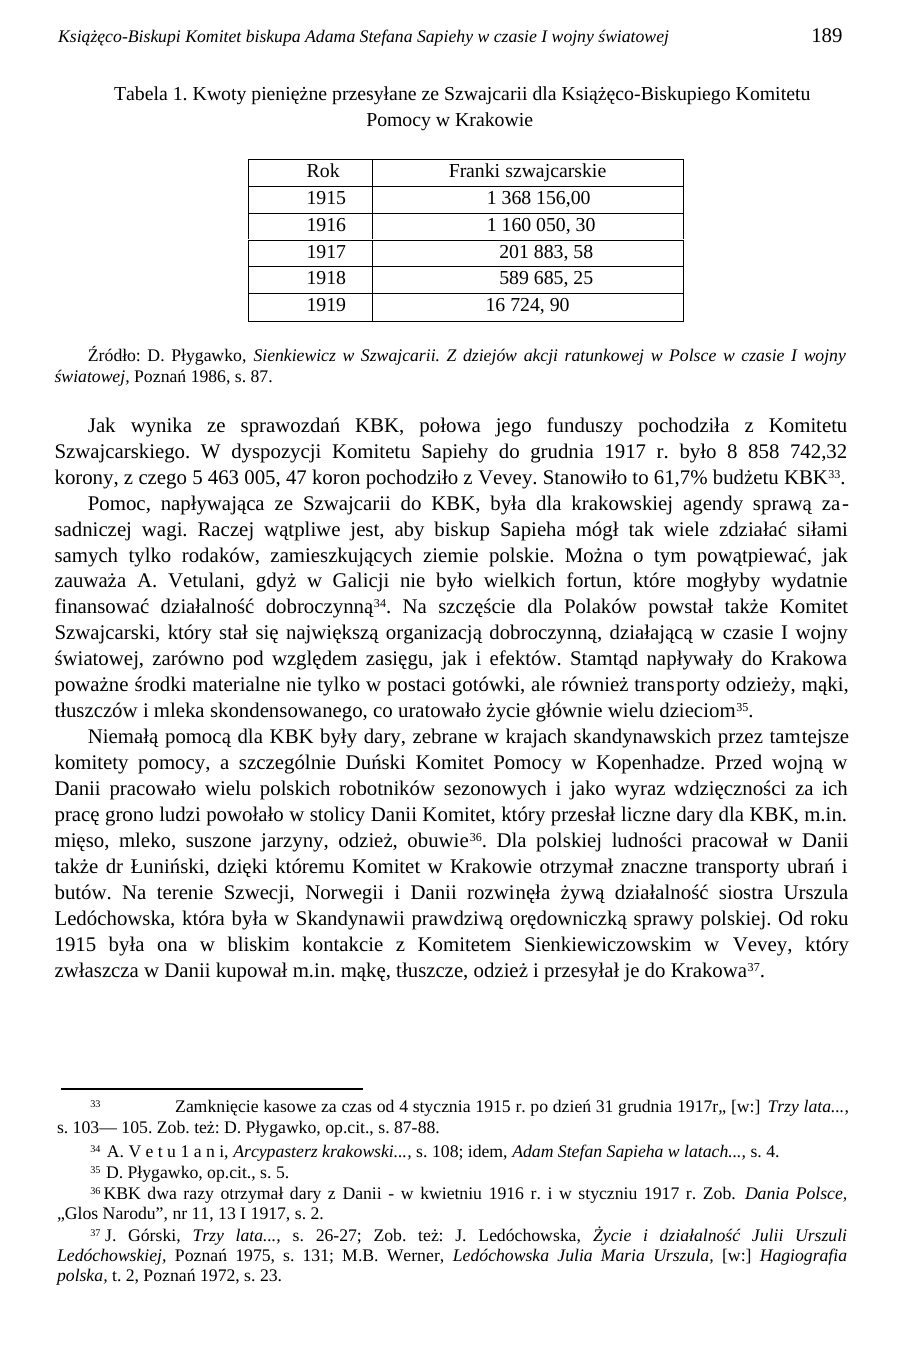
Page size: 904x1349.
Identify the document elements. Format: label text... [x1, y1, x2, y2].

table_cell 1916 [249, 214, 372, 239]
table_cell 589 685, 25 [373, 267, 683, 293]
text Książęco-Biskupi Komitet biskupa Adama Stefana Sapiehy w czasie I wojny światowej [58, 26, 717, 46]
table_cell 1919 [249, 294, 372, 321]
table_cell 1917 [249, 241, 372, 266]
table_header Rok [249, 160, 372, 186]
text 36 KBK dwa razy otrzymał dary z Danii - w kwietniu 1916 r. i w styczniu 1917 r. Zob. Dania Polsce, „Glos Narodu”, nr 11, 13 I 1917, s. 2. [57, 1183, 849, 1223]
table_header Franki szwajcarskie [373, 160, 683, 186]
text 35 D. Płygawko, op.cit., s. 5. [57, 1162, 849, 1182]
text 189 [811, 23, 846, 47]
text Pomoc, napływająca ze Szwajcarii do KBK, była dla krakowskiej agendy sprawą za­sadniczej wagi. Raczej wątpliwe jest, aby biskup Sapieha mógł tak wiele zdziałać siłami samych tylko rodaków, zamieszkujących ziemie polskie. Można o tym powątpiewać, jak zauważa A. Vetulani, gdyż w Galicji nie było wielkich fortun, które mogłyby wydatnie finansować działalność dobroczynną34. Na szczęście dla Polaków powstał także Komitet Szwajcarski, który stał się największą organizacją dobroczynną, działającą w czasie I wojny światowej, zarówno pod względem zasięgu, jak i efektów. Stamtąd napływały do Krakowa poważne środki materialne nie tylko w postaci gotówki, ale również trans­porty odzieży, mąki, tłuszczów i mleka skondensowanego, co uratowało życie głównie wielu dzieciom35. [54, 491, 849, 722]
table_cell 16 724, 90 [373, 294, 683, 321]
text Tabela 1. Kwoty pieniężne przesyłane ze Szwajcarii dla Książęco-Biskupiego Komitetu Pomocy w Krakowie [114, 82, 819, 131]
table_cell 1 368 156,00 [373, 187, 683, 213]
text 34 A. V e t u 1 a n i, Arcypasterz krakowski..., s. 108; idem, Adam Stefan Sapieha w latach..., s. 4. [57, 1141, 849, 1161]
table_cell 201 883, 58 [373, 241, 683, 266]
text 37 J. Górski, Trzy lata..., s. 26-27; Zob. też: J. Ledóchowska, Życie i działalność Julii Urszuli Ledóchowskiej, Poznań 1975, s. 131; M.B. Werner, Ledóchowska Julia Maria Urszula, [w:] Hagiografia polska, t. 2, Poznań 1972, s. 23. [57, 1225, 849, 1286]
table_cell 1915 [249, 187, 372, 213]
text Niemałą pomocą dla KBK były dary, zebrane w krajach skandynawskich przez tam­tejsze komitety pomocy, a szczególnie Duński Komitet Pomocy w Kopenhadze. Przed wojną w Danii pracowało wielu polskich robotników sezonowych i jako wyraz wdzięczności za ich pracę grono ludzi powołało w stolicy Danii Komitet, który przesłał liczne dary dla KBK, m.in. mięso, mleko, suszone jarzyny, odzież, obuwie36. Dla pol­skiej ludności pracował w Danii także dr Łuniński, dzięki któremu Komitet w Krakowie otrzymał znaczne transporty ubrań i butów. Na terenie Szwecji, Norwegii i Danii rozwi­nęła żywą działalność siostra Urszula Ledóchowska, która była w Skandynawii praw­dziwą orędowniczką sprawy polskiej. Od roku 1915 była ona w bliskim kontakcie z Komitetem Sienkiewiczowskim w Vevey, który zwłaszcza w Danii kupował m.in. mąkę, tłuszcze, odzież i przesyłał je do Krakowa37. [54, 724, 849, 982]
table_cell 1 160 050, 30 [373, 214, 683, 239]
text 33 Zamknięcie kasowe za czas od 4 stycznia 1915 r. po dzień 31 grudnia 1917r„ [w:] Trzy lata..., s. 103— 105. Zob. też: D. Płygawko, op.cit., s. 87-88. [57, 1096, 849, 1137]
table_cell 1918 [249, 267, 372, 293]
text Jak wynika ze sprawozdań KBK, połowa jego funduszy pochodziła z Komitetu Szwajcarskiego. W dyspozycji Komitetu Sapiehy do grudnia 1917 r. było 8 858 742,32 korony, z czego 5 463 005, 47 koron pochodziło z Vevey. Stanowiło to 61,7% budżetu KBK33. [54, 413, 849, 489]
text Źródło: D. Płygawko, Sienkiewicz w Szwajcarii. Z dziejów akcji ratunkowej w Polsce w czasie I wojny światowej, Poznań 1986, s. 87. [54, 345, 849, 386]
